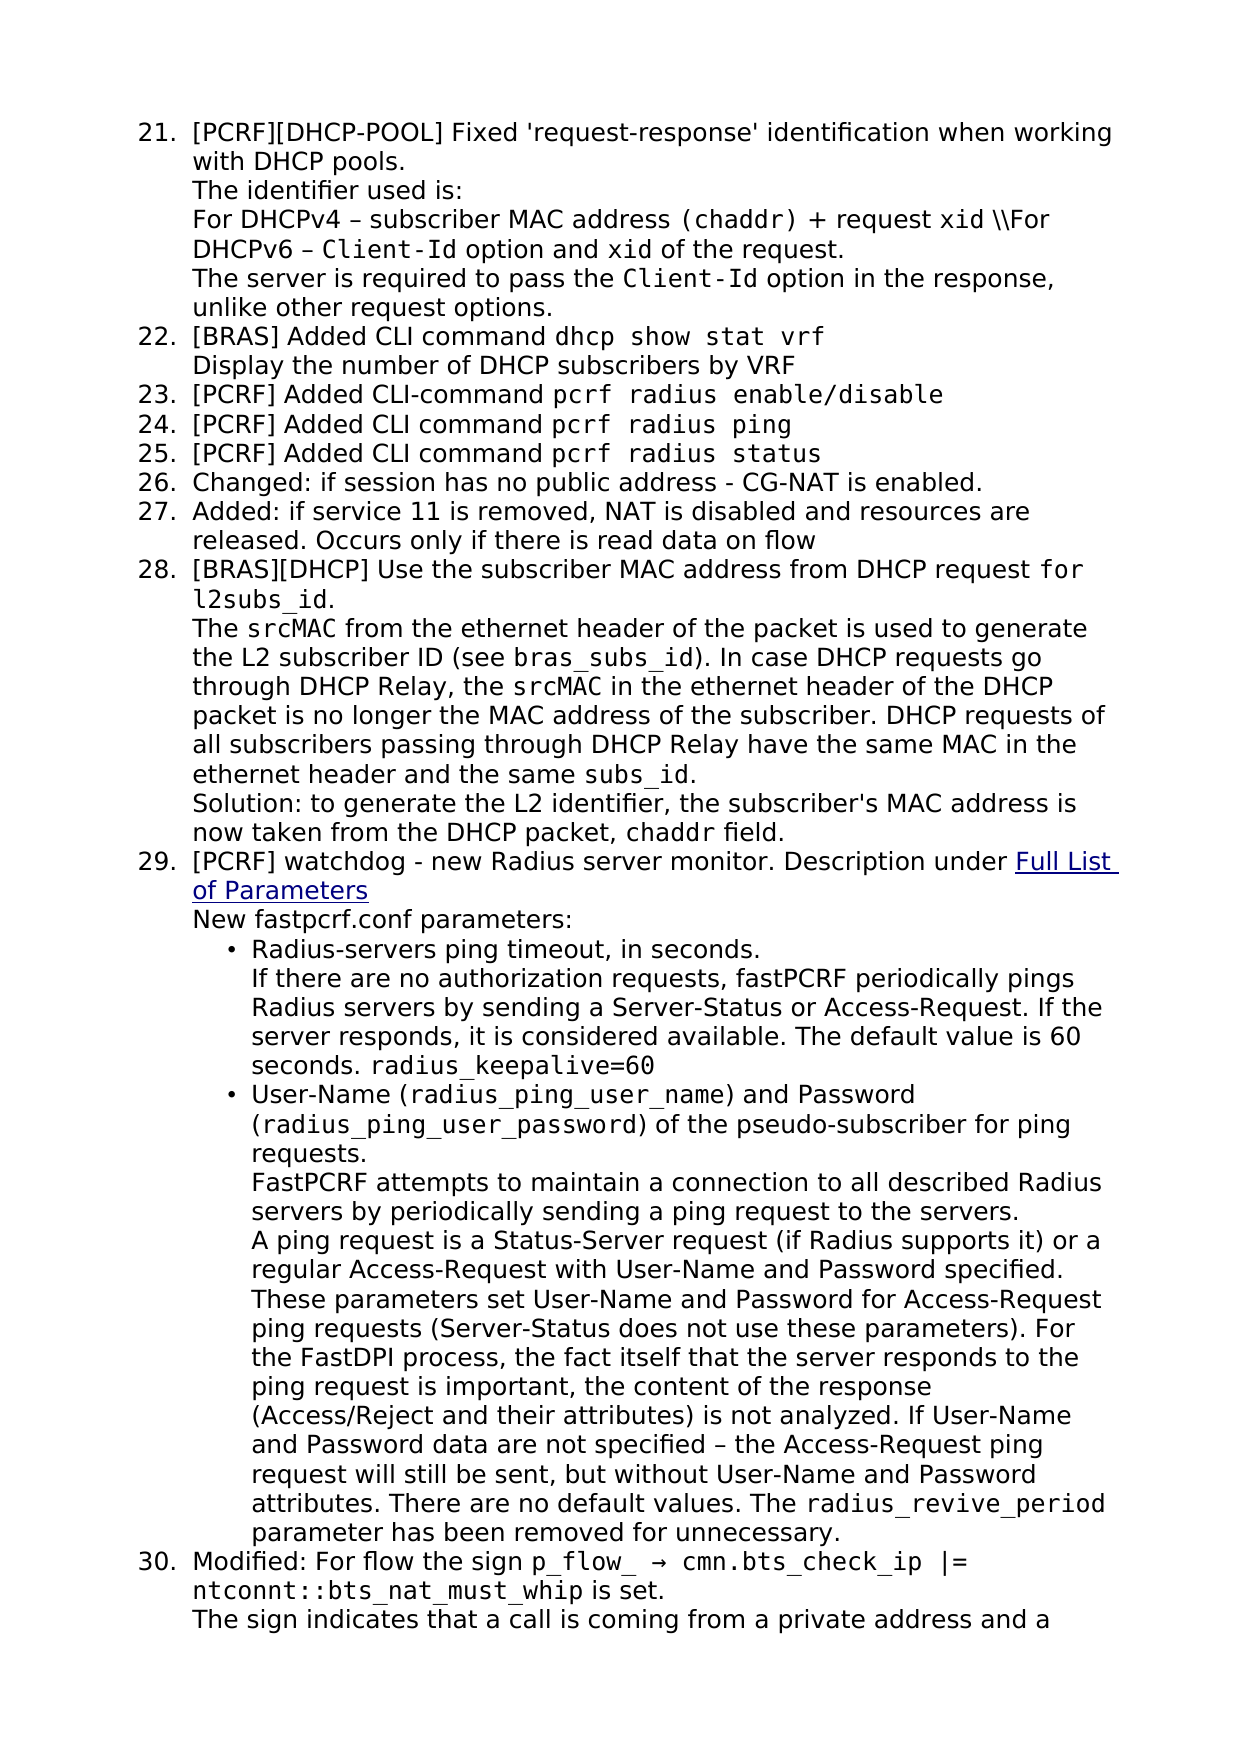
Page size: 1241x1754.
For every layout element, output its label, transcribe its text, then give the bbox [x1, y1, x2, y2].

list User-Name (radius_ping_user_name) and Password (radius_ping_user_password) of the pseudo-subscriber for ping requests. FastPCRF attempts to maintain a connection to all described Radius servers by periodically sending a ping request to the servers. A ping request is a Status-Server request (if Radius supports it) or a regular Access-Request with User-Name and Password specified. These parameters set User-Name and Password for Access-Request ping requests (Server-Status does not use these parameters). For the FastDPI process, the fact itself that the server responds to the ping request is important, the content of the response (Access/Reject and their attributes) is not analyzed. If User-Name and Password data are not specified – the Access-Request ping request will still be sent, but without User-Name and Password attributes. There are no default values. The radius_revive_period parameter has been removed for unnecessary. [236, 1081, 1122, 1547]
list [PCRF][DHCP-POOL] Fixed 'request-response' identification when working with DHCP pools. The identifier used is: For DHCPv4 – subscriber MAC address (chaddr) + request xid \\For DHCPv6 – Client-Id option and xid of the request. The server is required to pass the Client-Id option in the response, unlike other request options. [177, 118, 1122, 322]
list [PCRF] watchdog - new Radius server monitor. Description under Full List of Parameters New fastpcrf.conf parameters: [177, 847, 1122, 935]
list [PCRF] Added CLI command pcrf radius ping [177, 410, 1122, 439]
list [PCRF] Added CLI-command pcrf radius enable/disable [177, 381, 1122, 410]
list [BRAS][DHCP] Use the subscriber MAC address from DHCP request for l2subs_id. The srcMAC from the ethernet header of the packet is used to generate the L2 subscriber ID (see bras_subs_id). In case DHCP requests go through DHCP Relay, the srcMAC in the ethernet header of the DHCP packet is no longer the MAC address of the subscriber. DHCP requests of all subscribers passing through DHCP Relay have the same MAC in the ethernet header and the same subs_id. Solution: to generate the L2 identifier, the subscriber's MAC address is now taken from the DHCP packet, chaddr field. [177, 556, 1122, 847]
list Added: if service 11 is removed, NAT is disabled and resources are released. Occurs only if there is read data on flow [177, 497, 1122, 556]
list Radius-servers ping timeout, in seconds. If there are no authorization requests, fastPCRF periodically pings Radius servers by sending a Server-Status or Access-Request. If the server responds, it is considered available. The default value is 60 seconds. radius_keepalive=60 [236, 935, 1122, 1081]
list Changed: if session has no public address - CG-NAT is enabled. [177, 468, 1122, 497]
list [BRAS] Added CLI command dhcp show stat vrf Display the number of DHCP subscribers by VRF [177, 322, 1122, 381]
list Modified: For flow the sign p_flow_ → cmn.bts_check_ip |= ntconnt::bts_nat_must_whip is set. The sign indicates that a call is coming from a private address and a [177, 1547, 1122, 1635]
list [PCRF] Added CLI command pcrf radius status [177, 439, 1122, 468]
